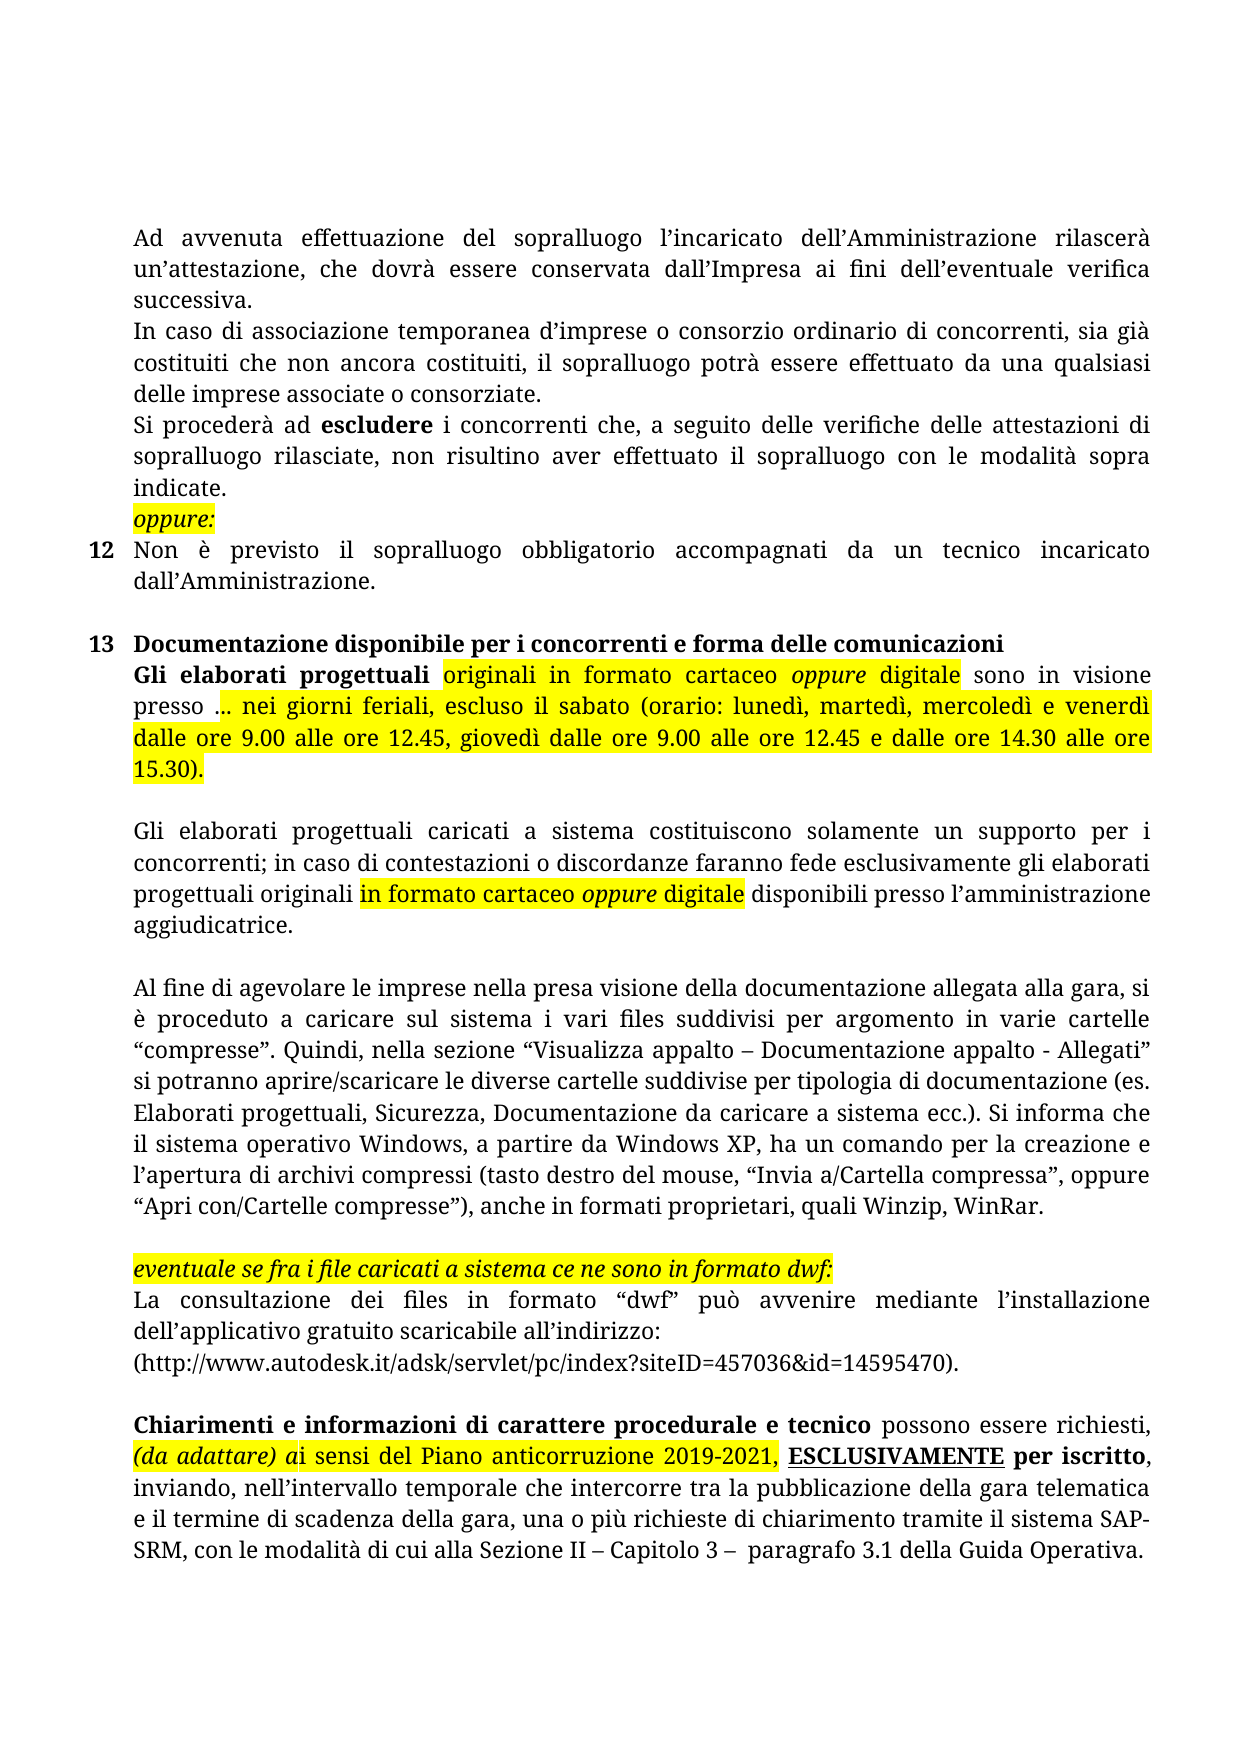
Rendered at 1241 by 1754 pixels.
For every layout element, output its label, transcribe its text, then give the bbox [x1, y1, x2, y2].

text Gli elaborati progettuali caricati a sistema costituiscono solamente un supporto per i concorrenti; in caso di contestazioni o discordanze faranno fede esclusivamente gli elaborati progettuali originali in formato cartaceo oppure digitale disponibili presso l’amministrazione aggiudicatrice. [133, 815, 1152, 940]
text 12 Non è previsto il sopralluogo obbligatorio accompagnati da un tecnico incaricato dall’Amministrazione. [89, 534, 1152, 597]
text 13 Documentazione disponibile per i concorrenti e forma delle comunicazioni [89, 628, 1152, 659]
text Chiarimenti e informazioni di carattere procedurale e tecnico possono essere richiesti, (da adattare) ai sensi del Piano anticorruzione 2019-2021, ESCLUSIVAMENTE per iscritto, inviando, nell’intervallo temporale che intercorre tra la pubblicazione della gara telematica e il termine di scadenza della gara, una o più richieste di chiarimento tramite il sistema SAP-SRM, con le modalità di cui alla Sezione II – Capitolo 3 – paragrafo 3.1 della Guida Operativa. [133, 1409, 1152, 1565]
text Gli elaborati progettuali originali in formato cartaceo oppure digitale sono in visione presso ... nei giorni feriali, escluso il sabato (orario: lunedì, martedì, mercoledì e venerdì dalle ore 9.00 alle ore 12.45, giovedì dalle ore 9.00 alle ore 12.45 e dalle ore 14.30 alle ore 15.30). [133, 659, 1152, 784]
text In caso di associazione temporanea d’imprese o consorzio ordinario di concorrenti, sia già costituiti che non ancora costituiti, il sopralluogo potrà essere effettuato da una qualsiasi delle imprese associate o consorziate. [133, 315, 1152, 409]
text Al fine di agevolare le imprese nella presa visione della documentazione allegata alla gara, si è proceduto a caricare sul sistema i vari files suddivisi per argomento in varie cartelle “compresse”. Quindi, nella sezione “Visualizza appalto – Documentazione appalto - Allegati” si potranno aprire/scaricare le diverse cartelle suddivise per tipologia di documentazione (es. Elaborati progettuali, Sicurezza, Documentazione da caricare a sistema ecc.). Si informa che il sistema operativo Windows, a partire da Windows XP, ha un comando per la creazione e l’apertura di archivi compressi (tasto destro del mouse, “Invia a/Cartella compressa”, oppure “Apri con/Cartelle compresse”), anche in formati proprietari, quali Winzip, WinRar. [133, 972, 1152, 1222]
text eventuale se fra i file caricati a sistema ce ne sono in formato dwf: [133, 1253, 1152, 1284]
text (http://www.autodesk.it/adsk/servlet/pc/index?siteID=457036&id=14595470). [133, 1347, 1152, 1378]
text Si procederà ad escludere i concorrenti che, a seguito delle verifiche delle attestazioni di sopralluogo rilasciate, non risultino aver effettuato il sopralluogo con le modalità sopra indicate. [133, 409, 1152, 503]
text oppure: [133, 503, 1152, 534]
text La consultazione dei files in formato “dwf” può avvenire mediante l’installazione dell’applicativo gratuito scaricabile all’indirizzo: [133, 1284, 1152, 1347]
text Ad avvenuta effettuazione del sopralluogo l’incaricato dell’Amministrazione rilascerà un’attestazione, che dovrà essere conservata dall’Impresa ai fini dell’eventuale verifica successiva. [133, 222, 1152, 315]
